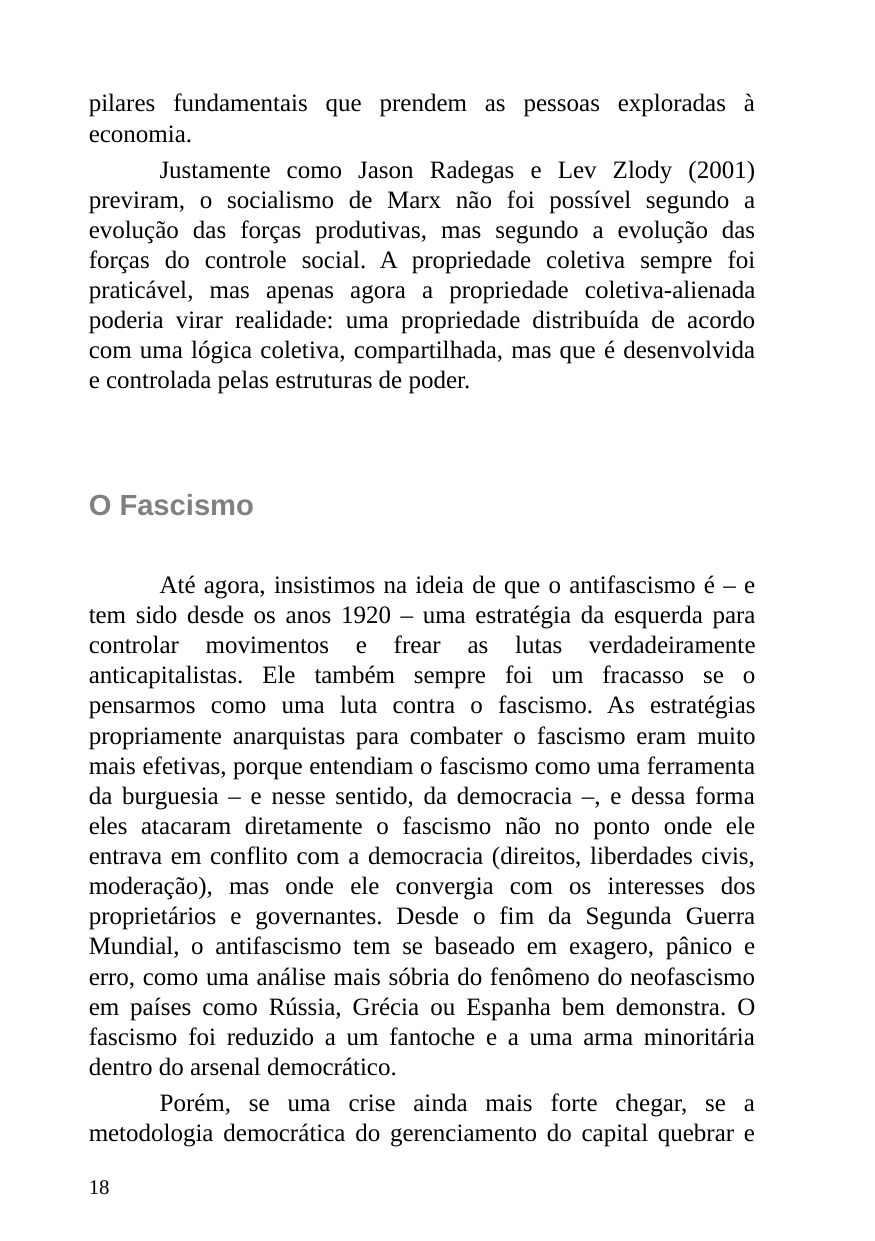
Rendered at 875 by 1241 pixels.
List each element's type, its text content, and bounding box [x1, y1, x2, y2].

text Porém, se uma crise ainda mais forte chegar, se a metodologia democrática do gerenciamento do capital quebrar e [88, 1088, 756, 1147]
subtitle O Fascismo [88, 488, 756, 522]
text pilares fundamentais que prendem as pessoas exploradas à economia. [88, 88, 756, 147]
text Justamente como Jason Radegas e Lev Zlody (2001) previram, o socialismo de Marx não foi possível segundo a evolução das forças produtivas, mas segundo a evolução das forças do controle social. A propriedade coletiva sempre foi praticável, mas apenas agora a propriedade coletiva-alienada poderia virar realidade: uma propriedade distribuída de acordo com uma lógica coletiva, compartilhada, mas que é desenvolvida e controlada pelas estruturas de poder. [88, 155, 756, 394]
text Até agora, insistimos na ideia de que o antifascismo é – e tem sido desde os anos 1920 – uma estratégia da esquerda para controlar movimentos e frear as lutas verdadeiramente anticapitalistas. Ele também sempre foi um fracasso se o pensarmos como uma luta contra o fascismo. As estratégias propriamente anarquistas para combater o fascismo eram muito mais efetivas, porque entendiam o fascismo como uma ferramenta da burguesia – e nesse sentido, da democracia –, e dessa forma eles atacaram diretamente o fascismo não no ponto onde ele entrava em conflito com a democracia (direitos, liberdades civis, moderação), mas onde ele convergia com os interesses dos proprietários e governantes. Desde o fim da Segunda Guerra Mundial, o antifascismo tem se baseado em exagero, pânico e erro, como uma análise mais sóbria do fenômeno do neofascismo em países como Rússia, Grécia ou Espanha bem demonstra. O fascismo foi reduzido a um fantoche e a uma arma minoritária dentro do arsenal democrático. [88, 570, 756, 1081]
